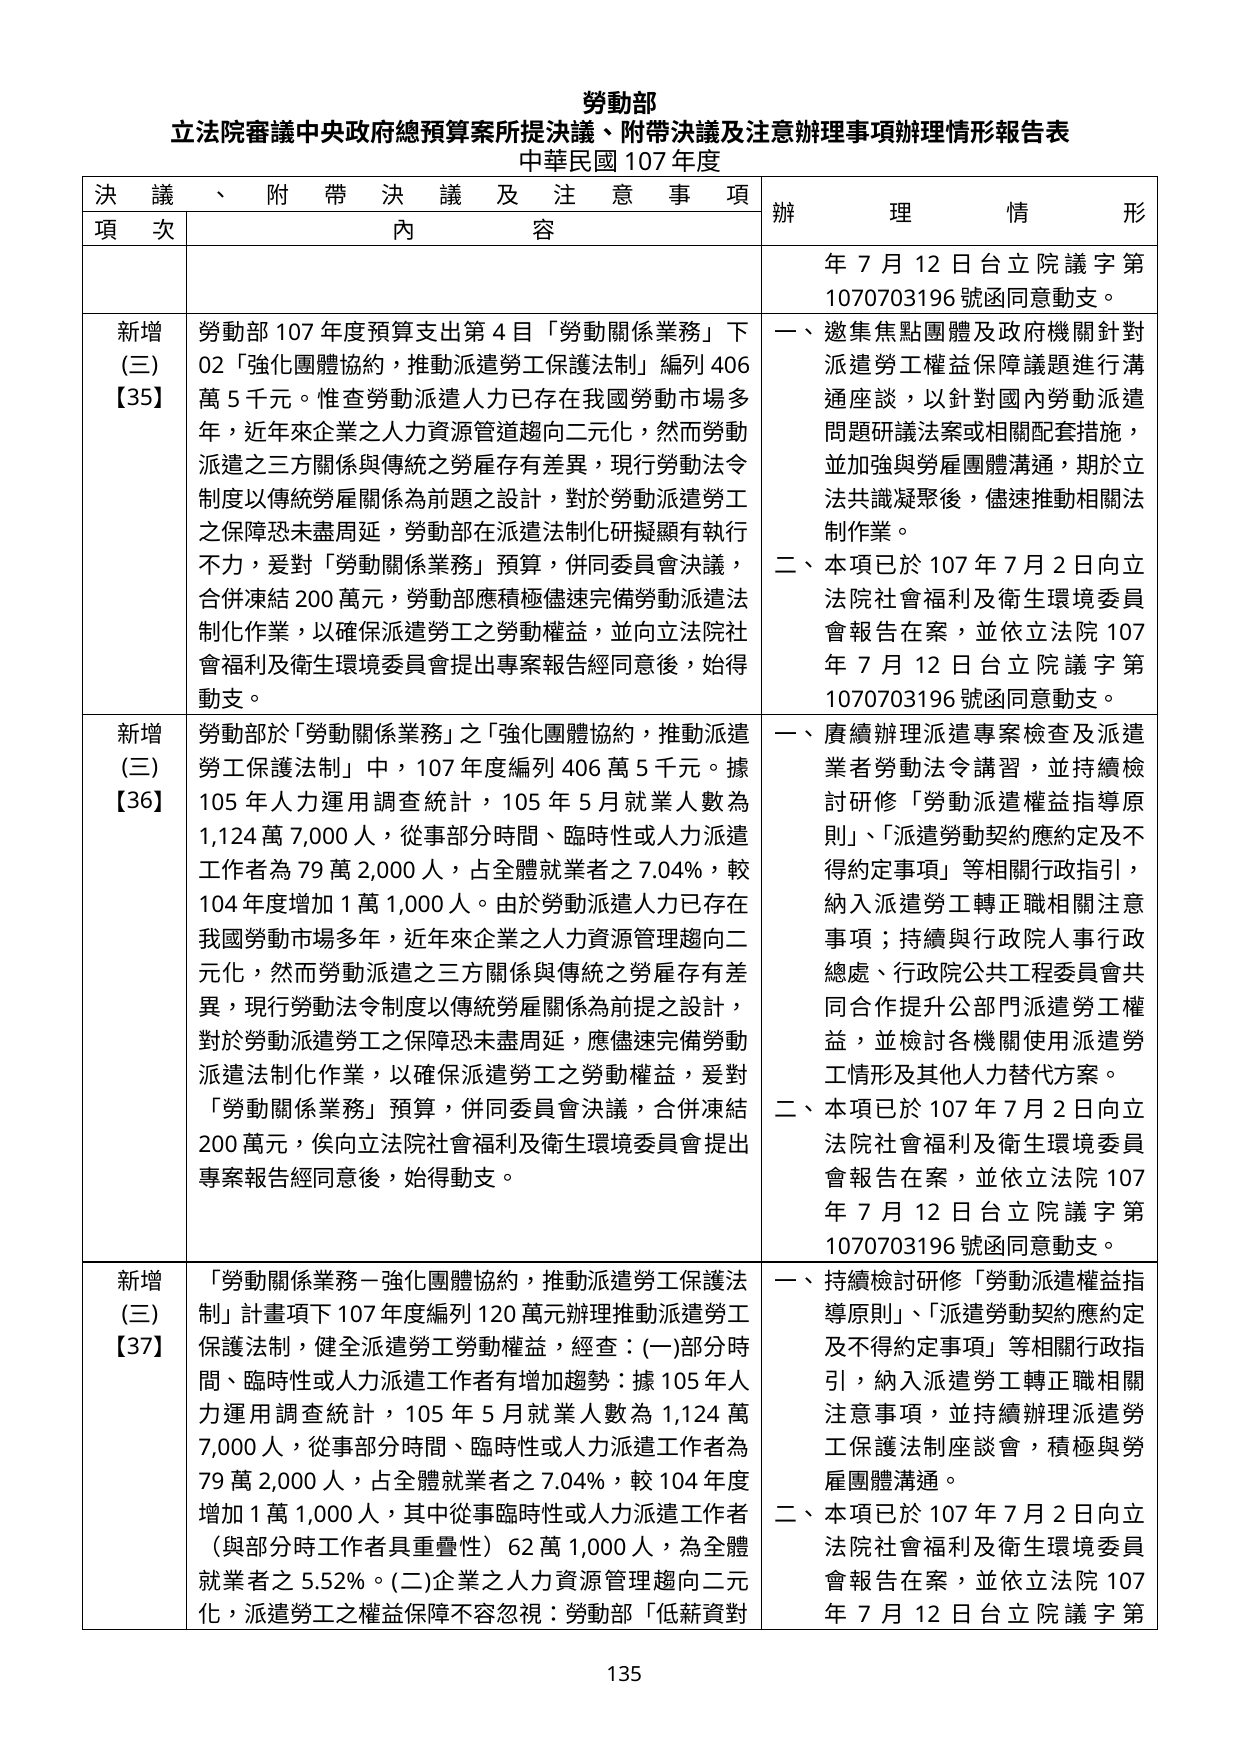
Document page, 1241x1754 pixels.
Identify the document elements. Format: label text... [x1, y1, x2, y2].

table_cell 內 容 [187, 212, 761, 245]
table_cell 新增 (三) 【37】 [83, 1263, 186, 1629]
table_cell [187, 246, 761, 313]
table_cell 項次 [83, 212, 186, 245]
table_cell 「勞動關係業務－強化團體協約，推動派遣勞工保護法制」計畫項下107年度編列120萬元辦理推動派遣勞工保護法制，健全派遣勞工勞動權益，經查：(一)部分時間、臨時性或人力派遣工作者有增加趨勢：據105年人力運用調查統計，105年5月就業人數為1,124萬7,000人，從事部分時間、臨時性或人力派遣工作者為79萬2,000人，占全體就業者之7.04%，較104年度增加1萬1,000人，其中從事臨時性或人力派遣工作者（與部分時工作者具重疊性）62萬1,000人，為全體就業者之5.52%。(二)企業之人力資源管理趨向二元化，派遣勞工之權益保障不容忽視：勞動部「低薪資對 [187, 1263, 761, 1629]
table_cell 勞動部於「勞動關係業務」之「強化團體協約，推動派遣勞工保護法制」中，107年度編列406萬5千元。據105年人力運用調查統計，105年5月就業人數為1,124萬7,000人，從事部分時間、臨時性或人力派遣工作者為79萬2,000人，占全體就業者之7.04%，較104年度增加1萬1,000人。由於勞動派遣人力已存在我國勞動市場多年，近年來企業之人力資源管理趨向二元化，然而勞動派遣之三方關係與傳統之勞雇存有差異，現行勞動法令制度以傳統勞雇關係為前提之設計，對於勞動派遣勞工之保障恐未盡周延，應儘速完備勞動派遣法制化作業，以確保派遣勞工之勞動權益，爰對「勞動關係業務」預算，併同委員會決議，合併凍結200萬元，俟向立法院社會福利及衛生環境委員會提出專案報告經同意後，始得動支。 [187, 715, 761, 1261]
table_header 決議、附帶決議及注意事項 [83, 177, 761, 211]
table_cell 年7月12日台立院議字第1070703196號函同意動支。 [762, 246, 1157, 313]
table_cell 持續檢討研修「勞動派遣權益指導原則」、「派遣勞動契約應約定及不得約定事項」等相關行政指引，納入派遣勞工轉正職相關注意事項，並持續辦理派遣勞工保護法制座談會，積極與勞雇團體溝通。 本項已於107年7月2日向立法院社會福利及衛生環境委員會報告在案，並依立法院107年7月12日台立院議字第 [762, 1263, 1157, 1629]
table_cell 勞動部107年度預算支出第4目「勞動關係業務」下02「強化團體協約，推動派遣勞工保護法制」編列406萬5千元。惟查勞動派遣人力已存在我國勞動市場多年，近年來企業之人力資源管道趨向二元化，然而勞動派遣之三方關係與傳統之勞雇存有差異，現行勞動法令制度以傳統勞雇關係為前題之設計，對於勞動派遣勞工之保障恐未盡周延，勞動部在派遣法制化研擬顯有執行不力，爰對「勞動關係業務」預算，併同委員會決議，合併凍結200萬元，勞動部應積極儘速完備勞動派遣法制化作業，以確保派遣勞工之勞動權益，並向立法院社會福利及衛生環境委員會提出專案報告經同意後，始得動支。 [187, 314, 761, 714]
table_header 辦理情形 [762, 177, 1157, 245]
table_cell 新增 (三) 【36】 [83, 715, 186, 1261]
table_cell 賡續辦理派遣專案檢查及派遣業者勞動法令講習，並持續檢討研修「勞動派遣權益指導原則」、「派遣勞動契約應約定及不得約定事項」等相關行政指引，納入派遣勞工轉正職相關注意事項；持續與行政院人事行政總處、行政院公共工程委員會共同合作提升公部門派遣勞工權益，並檢討各機關使用派遣勞工情形及其他人力替代方案。 本項已於107年7月2日向立法院社會福利及衛生環境委員會報告在案，並依立法院107年7月12日台立院議字第1070703196號函同意動支。 [762, 715, 1157, 1261]
table_cell 邀集焦點團體及政府機關針對派遣勞工權益保障議題進行溝通座談，以針對國內勞動派遣問題研議法案或相關配套措施，並加強與勞雇團體溝通，期於立法共識凝聚後，儘速推動相關法制作業。 本項已於107年7月2日向立法院社會福利及衛生環境委員會報告在案，並依立法院107年7月12日台立院議字第1070703196號函同意動支。 [762, 314, 1157, 714]
table_cell 新增 (三) 【35】 [83, 314, 186, 714]
table_cell [83, 246, 186, 313]
